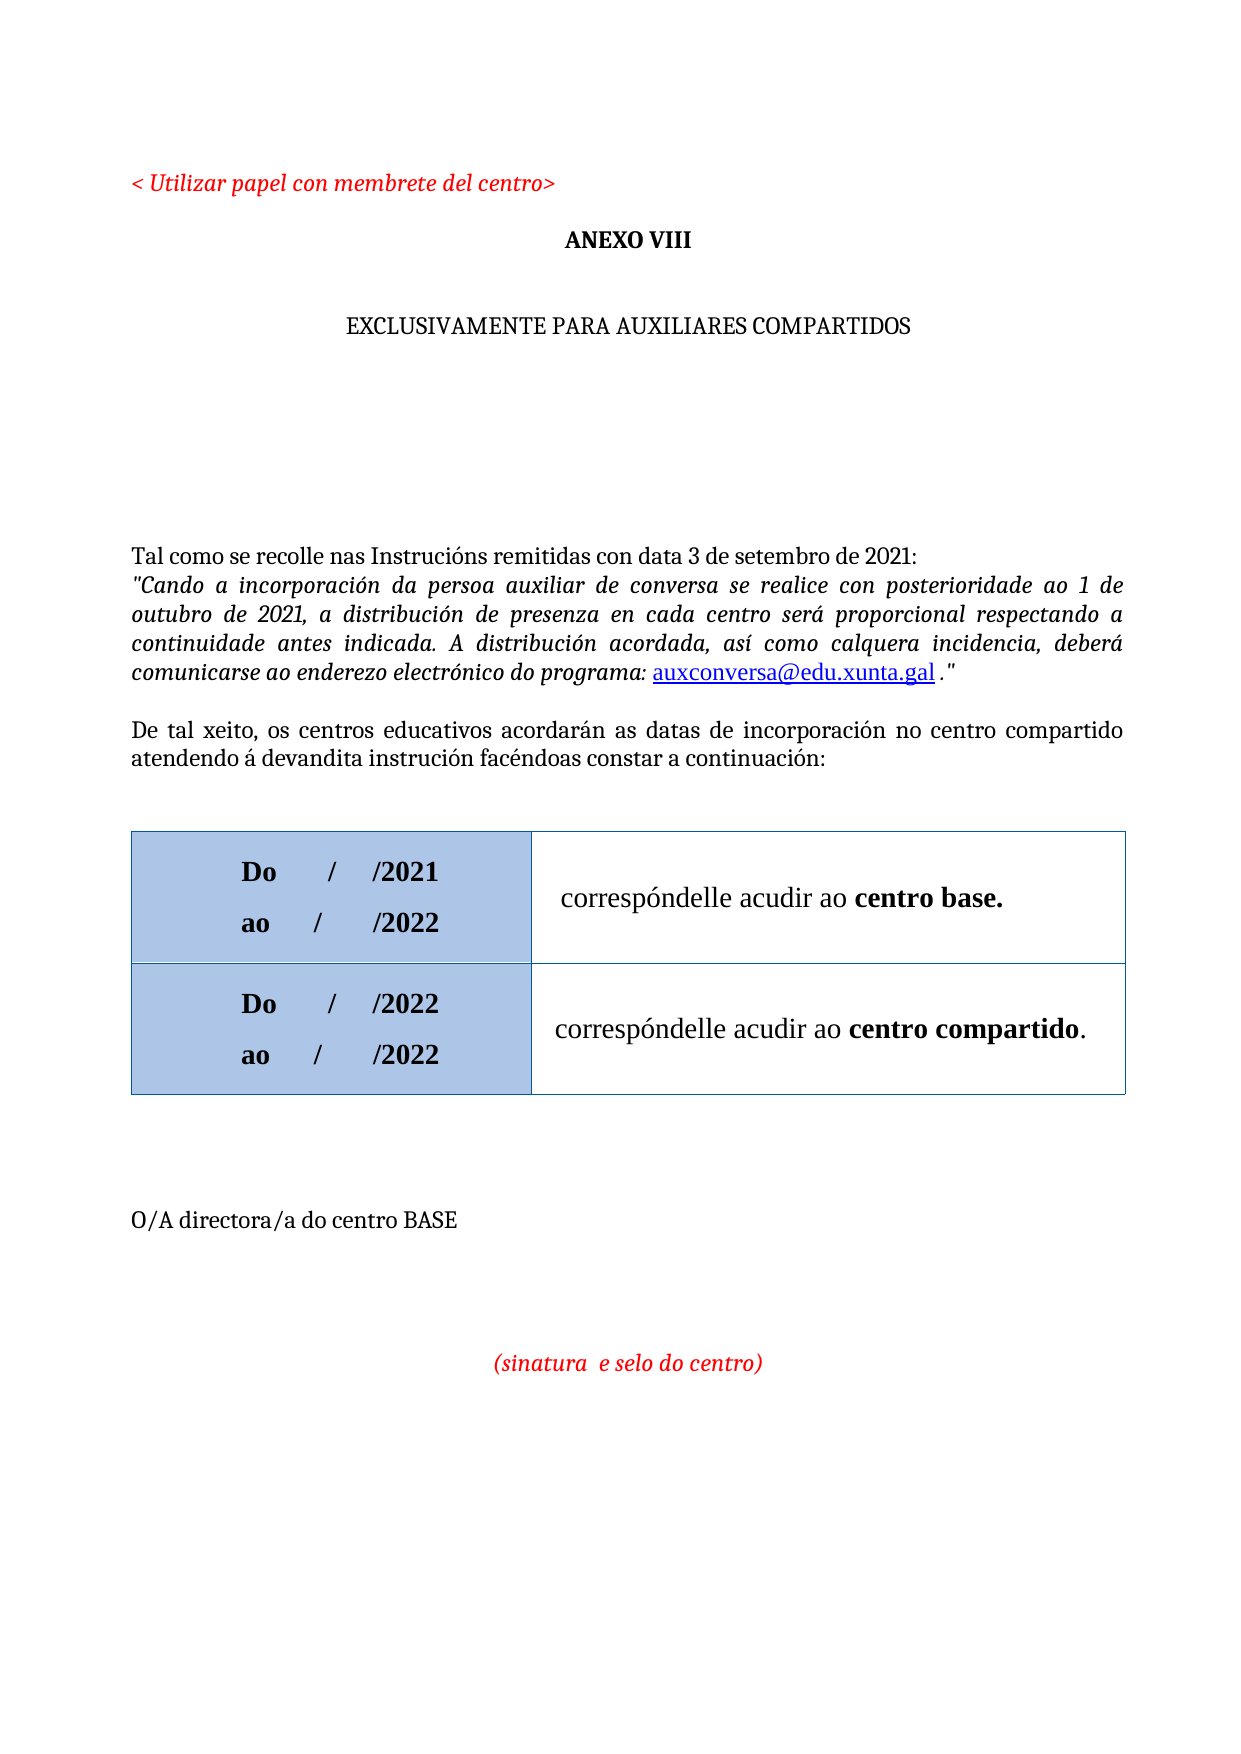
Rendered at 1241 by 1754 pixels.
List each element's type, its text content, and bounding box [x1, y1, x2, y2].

text De tal xeito, os centros educativos acordarán as datas de incorporación no centro compartido atendendo á devandita instrución facéndoas constar a continuación: [131, 716, 1125, 773]
text Tal como se recolle nas Instrucións remitidas con data 3 de setembro de 2021: [131, 542, 1125, 571]
text < Utilizar papel con membrete del centro> [131, 168, 1125, 197]
text ANEXO VIII [131, 226, 1125, 255]
text O/A directora/a do centro BASE [131, 1206, 1125, 1234]
table_cell correspóndelle acudir ao centro compartido. [532, 964, 1125, 1094]
table_cell Do / /2022 ao / /2022 [132, 964, 531, 1094]
text (sinatura e selo do centro) [131, 1349, 1125, 1378]
text EXCLUSIVAMENTE PARA AUXILIARES COMPARTIDOS [131, 312, 1125, 341]
table_header Do / /2021 ao / /2022 [132, 832, 531, 962]
text "Cando a incorporación da persoa auxiliar de conversa se realice con posterioridade ao 1 de outubro de 2021, a distribución de presenza en cada centro será proporcional respectando a continuidade antes indicada. A distribución acordada, así como calquera incidencia, deberá comunicarse ao enderezo electrónico do programa: auxconversa@edu.xunta.gal ." [131, 571, 1125, 687]
table_header correspóndelle acudir ao centro base. [532, 832, 1125, 962]
